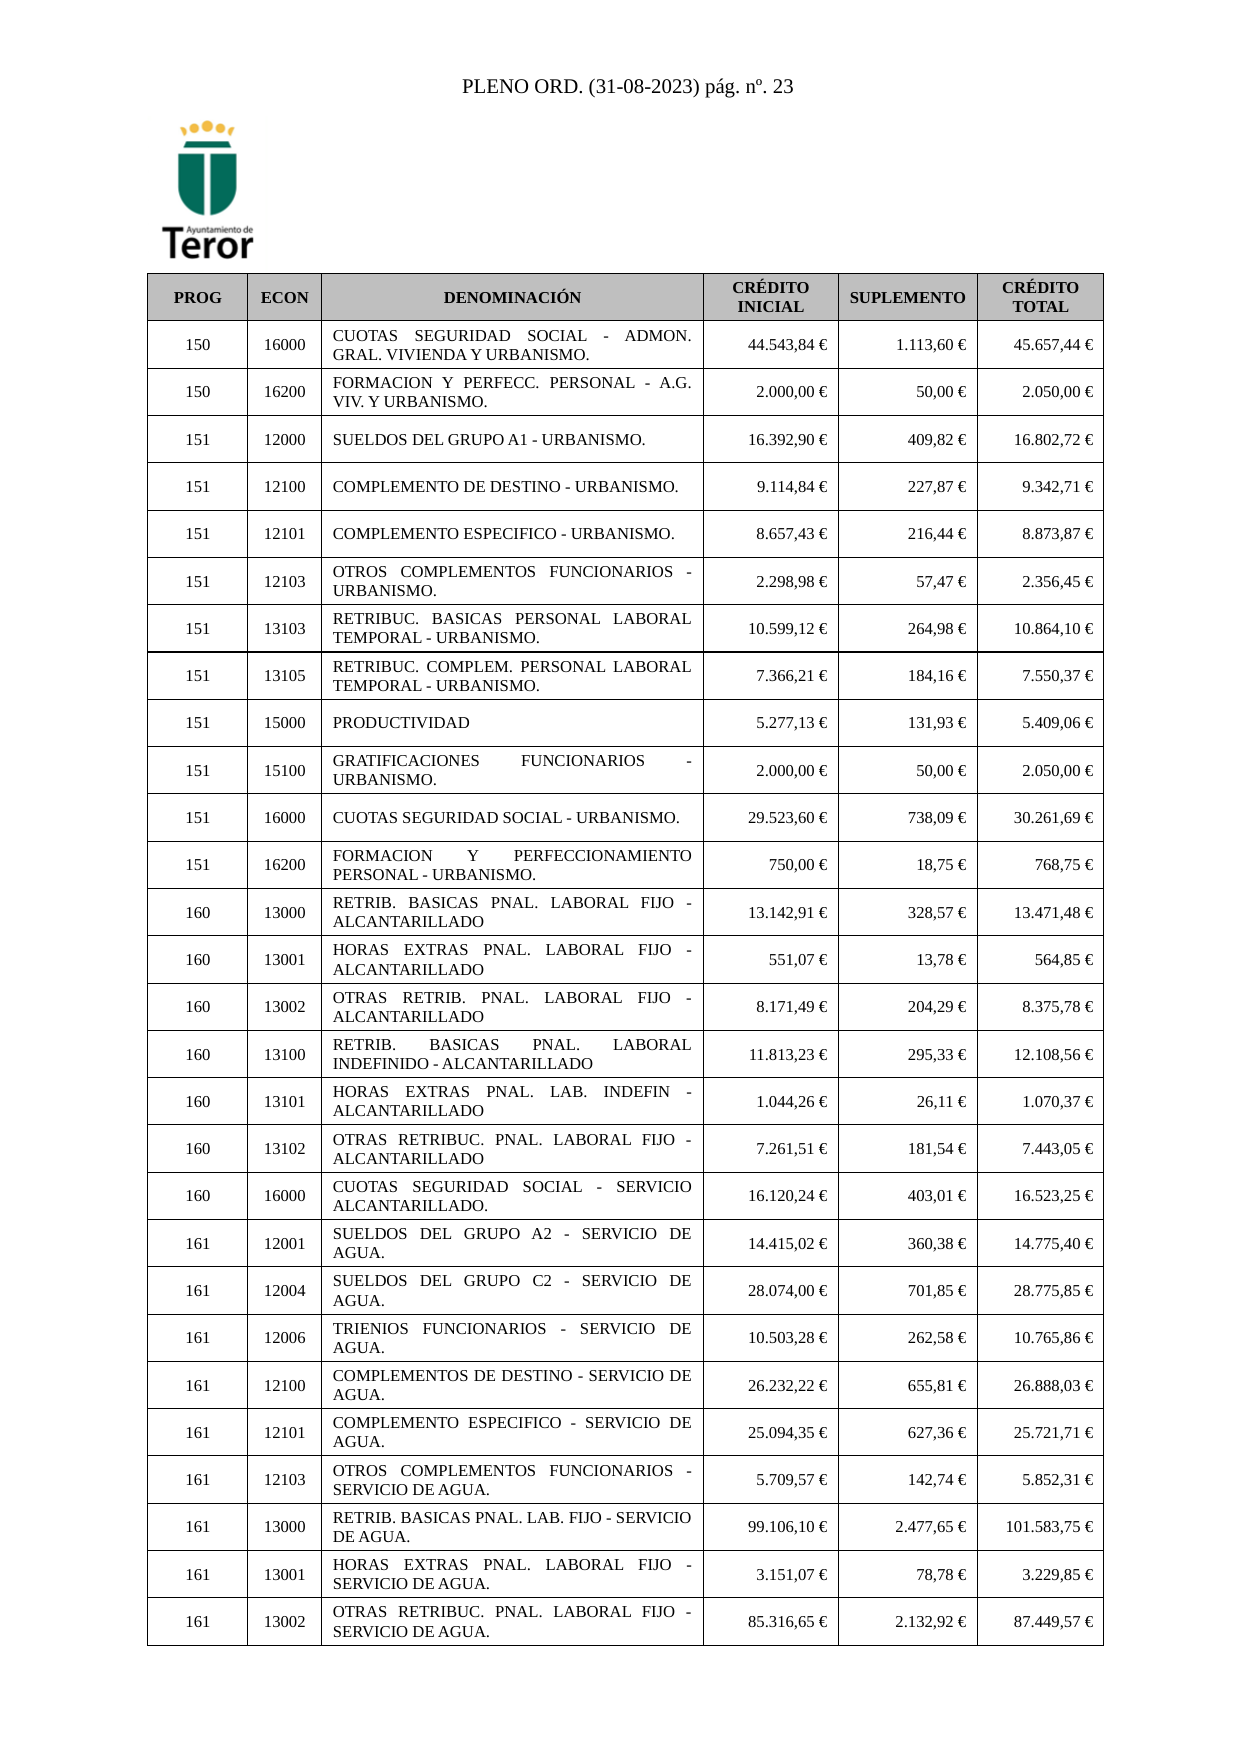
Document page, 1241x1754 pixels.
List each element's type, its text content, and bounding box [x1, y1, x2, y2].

table_cell 738,09 € [839, 794, 977, 841]
table_cell 227,87 € [839, 463, 977, 509]
table_cell 87.449,57 € [978, 1598, 1103, 1644]
table_cell 13105 [248, 653, 321, 699]
table_cell 151 [148, 842, 247, 888]
table_cell 161 [148, 1551, 247, 1597]
table_cell 150 [148, 369, 247, 415]
table_cell RETRIBUC. BASICAS PERSONAL LABORAL TEMPORAL - URBANISMO. [322, 605, 703, 651]
table_cell 161 [148, 1315, 247, 1361]
table_cell 161 [148, 1409, 247, 1455]
table_cell 151 [148, 605, 247, 651]
table_cell 25.094,35 € [704, 1409, 838, 1455]
table_cell 13000 [248, 1504, 321, 1550]
table_header ECON [248, 274, 321, 320]
table_cell 160 [148, 1125, 247, 1172]
table_cell 12000 [248, 416, 321, 462]
table_cell 160 [148, 889, 247, 935]
table_cell 7.366,21 € [704, 653, 838, 699]
table_cell COMPLEMENTO DE DESTINO - URBANISMO. [322, 463, 703, 509]
table_cell 295,33 € [839, 1031, 977, 1077]
table_cell 12103 [248, 1456, 321, 1503]
table_header PROG [148, 274, 247, 320]
table_cell 29.523,60 € [704, 794, 838, 841]
table_cell 2.298,98 € [704, 558, 838, 604]
table_cell SUELDOS DEL GRUPO C2 - SERVICIO DE AGUA. [322, 1267, 703, 1313]
table_cell 10.599,12 € [704, 605, 838, 651]
table_cell RETRIBUC. COMPLEM. PERSONAL LABORAL TEMPORAL - URBANISMO. [322, 653, 703, 699]
table_cell 16000 [248, 1173, 321, 1219]
table_cell 160 [148, 936, 247, 982]
table_cell OTRAS RETRIBUC. PNAL. LABORAL FIJO - ALCANTARILLADO [322, 1125, 703, 1172]
table_cell 13002 [248, 1598, 321, 1644]
table_cell 12103 [248, 558, 321, 604]
table_cell 13103 [248, 605, 321, 651]
table_cell 10.503,28 € [704, 1315, 838, 1361]
table_cell 151 [148, 794, 247, 841]
table_cell 360,38 € [839, 1220, 977, 1266]
table_cell 2.000,00 € [704, 747, 838, 793]
table_cell 10.765,86 € [978, 1315, 1103, 1361]
table_cell RETRIB. BASICAS PNAL. LABORAL FIJO - ALCANTARILLADO [322, 889, 703, 935]
table_cell RETRIB. BASICAS PNAL. LABORAL INDEFINIDO - ALCANTARILLADO [322, 1031, 703, 1077]
table_cell 1.044,26 € [704, 1078, 838, 1124]
table_cell OTRAS RETRIB. PNAL. LABORAL FIJO - ALCANTARILLADO [322, 984, 703, 1030]
table_cell OTROS COMPLEMENTOS FUNCIONARIOS - URBANISMO. [322, 558, 703, 604]
table_cell 16000 [248, 794, 321, 841]
table_cell 3.151,07 € [704, 1551, 838, 1597]
table_cell 2.000,00 € [704, 369, 838, 415]
table_cell 160 [148, 1078, 247, 1124]
table_cell 2.132,92 € [839, 1598, 977, 1644]
table_cell 5.277,13 € [704, 700, 838, 746]
table_cell 161 [148, 1504, 247, 1550]
table_cell 768,75 € [978, 842, 1103, 888]
table_cell 16200 [248, 842, 321, 888]
table_cell 13001 [248, 1551, 321, 1597]
table_cell 151 [148, 558, 247, 604]
table_cell 216,44 € [839, 511, 977, 557]
table_cell 160 [148, 1031, 247, 1077]
table_cell 150 [148, 321, 247, 368]
table_cell 2.477,65 € [839, 1504, 977, 1550]
table_cell 13102 [248, 1125, 321, 1172]
table_cell 15000 [248, 700, 321, 746]
table_cell PRODUCTIVIDAD [322, 700, 703, 746]
table_cell 160 [148, 1173, 247, 1219]
table_cell 9.114,84 € [704, 463, 838, 509]
table_cell 12100 [248, 463, 321, 509]
table_cell 264,98 € [839, 605, 977, 651]
table_header CRÉDITO INICIAL [704, 274, 838, 320]
table_cell 13001 [248, 936, 321, 982]
table_cell 2.356,45 € [978, 558, 1103, 604]
table_cell 28.775,85 € [978, 1267, 1103, 1313]
table_cell 11.813,23 € [704, 1031, 838, 1077]
table_cell COMPLEMENTOS DE DESTINO - SERVICIO DE AGUA. [322, 1362, 703, 1408]
table_cell HORAS EXTRAS PNAL. LAB. INDEFIN - ALCANTARILLADO [322, 1078, 703, 1124]
table_cell 13,78 € [839, 936, 977, 982]
table_cell 57,47 € [839, 558, 977, 604]
table_cell 8.375,78 € [978, 984, 1103, 1030]
table_cell 12006 [248, 1315, 321, 1361]
table_cell 12101 [248, 511, 321, 557]
table_cell OTROS COMPLEMENTOS FUNCIONARIOS - SERVICIO DE AGUA. [322, 1456, 703, 1503]
table_cell 1.113,60 € [839, 321, 977, 368]
table_cell 328,57 € [839, 889, 977, 935]
table_cell 161 [148, 1267, 247, 1313]
table_cell 564,85 € [978, 936, 1103, 982]
table_cell HORAS EXTRAS PNAL. LABORAL FIJO - SERVICIO DE AGUA. [322, 1551, 703, 1597]
table_cell 142,74 € [839, 1456, 977, 1503]
table_cell 204,29 € [839, 984, 977, 1030]
table_cell 7.550,37 € [978, 653, 1103, 699]
table_cell 2.050,00 € [978, 369, 1103, 415]
table_cell 12100 [248, 1362, 321, 1408]
table_cell TRIENIOS FUNCIONARIOS - SERVICIO DE AGUA. [322, 1315, 703, 1361]
table_cell 13002 [248, 984, 321, 1030]
table_cell 161 [148, 1598, 247, 1644]
table_cell 131,93 € [839, 700, 977, 746]
table_cell 13100 [248, 1031, 321, 1077]
table_cell FORMACION Y PERFECCIONAMIENTO PERSONAL - URBANISMO. [322, 842, 703, 888]
table_cell 44.543,84 € [704, 321, 838, 368]
table_cell 151 [148, 747, 247, 793]
table_cell CUOTAS SEGURIDAD SOCIAL - ADMON. GRAL. VIVIENDA Y URBANISMO. [322, 321, 703, 368]
table_cell COMPLEMENTO ESPECIFICO - SERVICIO DE AGUA. [322, 1409, 703, 1455]
table_cell 5.852,31 € [978, 1456, 1103, 1503]
table_cell COMPLEMENTO ESPECIFICO - URBANISMO. [322, 511, 703, 557]
table_cell 151 [148, 700, 247, 746]
table_cell 627,36 € [839, 1409, 977, 1455]
table_cell 10.864,10 € [978, 605, 1103, 651]
table_cell 7.443,05 € [978, 1125, 1103, 1172]
table_cell 13.142,91 € [704, 889, 838, 935]
table_cell 30.261,69 € [978, 794, 1103, 841]
table_cell 8.171,49 € [704, 984, 838, 1030]
table_cell 28.074,00 € [704, 1267, 838, 1313]
table_cell 151 [148, 416, 247, 462]
table_cell 16.392,90 € [704, 416, 838, 462]
table_cell 151 [148, 653, 247, 699]
table_cell 8.657,43 € [704, 511, 838, 557]
table_cell 8.873,87 € [978, 511, 1103, 557]
table_cell 78,78 € [839, 1551, 977, 1597]
table_cell 16.120,24 € [704, 1173, 838, 1219]
table_cell 3.229,85 € [978, 1551, 1103, 1597]
table_cell 26.888,03 € [978, 1362, 1103, 1408]
table_cell 50,00 € [839, 369, 977, 415]
table_cell 12101 [248, 1409, 321, 1455]
table_cell SUELDOS DEL GRUPO A1 - URBANISMO. [322, 416, 703, 462]
table_cell 5.709,57 € [704, 1456, 838, 1503]
table_cell 655,81 € [839, 1362, 977, 1408]
table_cell 15100 [248, 747, 321, 793]
table_cell 85.316,65 € [704, 1598, 838, 1644]
table_cell 26.232,22 € [704, 1362, 838, 1408]
table_cell 101.583,75 € [978, 1504, 1103, 1550]
table_cell 403,01 € [839, 1173, 977, 1219]
table_header SUPLEMENTO [839, 274, 977, 320]
table_cell 12.108,56 € [978, 1031, 1103, 1077]
table_cell 2.050,00 € [978, 747, 1103, 793]
table_header CRÉDITO TOTAL [978, 274, 1103, 320]
table_cell 16.802,72 € [978, 416, 1103, 462]
table_cell 45.657,44 € [978, 321, 1103, 368]
table_cell CUOTAS SEGURIDAD SOCIAL - SERVICIO ALCANTARILLADO. [322, 1173, 703, 1219]
table_cell 701,85 € [839, 1267, 977, 1313]
table_cell OTRAS RETRIBUC. PNAL. LABORAL FIJO - SERVICIO DE AGUA. [322, 1598, 703, 1644]
table_header DENOMINACIÓN [322, 274, 703, 320]
table_cell 14.775,40 € [978, 1220, 1103, 1266]
table_cell 9.342,71 € [978, 463, 1103, 509]
table_cell 161 [148, 1220, 247, 1266]
table_cell 14.415,02 € [704, 1220, 838, 1266]
table_cell 18,75 € [839, 842, 977, 888]
table_cell HORAS EXTRAS PNAL. LABORAL FIJO - ALCANTARILLADO [322, 936, 703, 982]
table_cell SUELDOS DEL GRUPO A2 - SERVICIO DE AGUA. [322, 1220, 703, 1266]
table_cell 262,58 € [839, 1315, 977, 1361]
table_cell 551,07 € [704, 936, 838, 982]
table_cell 50,00 € [839, 747, 977, 793]
table_cell 16200 [248, 369, 321, 415]
table_cell 409,82 € [839, 416, 977, 462]
table_cell 99.106,10 € [704, 1504, 838, 1550]
table_cell 5.409,06 € [978, 700, 1103, 746]
table_cell 13101 [248, 1078, 321, 1124]
table_cell 16000 [248, 321, 321, 368]
table_cell 161 [148, 1456, 247, 1503]
table_cell 26,11 € [839, 1078, 977, 1124]
table_cell 25.721,71 € [978, 1409, 1103, 1455]
table_cell 161 [148, 1362, 247, 1408]
table_cell 184,16 € [839, 653, 977, 699]
table_cell 13000 [248, 889, 321, 935]
table_cell 13.471,48 € [978, 889, 1103, 935]
table_cell GRATIFICACIONES FUNCIONARIOS - URBANISMO. [322, 747, 703, 793]
table_cell 151 [148, 511, 247, 557]
table_cell FORMACION Y PERFECC. PERSONAL - A.G. VIV. Y URBANISMO. [322, 369, 703, 415]
table_cell RETRIB. BASICAS PNAL. LAB. FIJO - SERVICIO DE AGUA. [322, 1504, 703, 1550]
table_cell 7.261,51 € [704, 1125, 838, 1172]
table_cell 160 [148, 984, 247, 1030]
table_cell 750,00 € [704, 842, 838, 888]
table_cell 16.523,25 € [978, 1173, 1103, 1219]
table_cell 181,54 € [839, 1125, 977, 1172]
table_cell 151 [148, 463, 247, 509]
table_cell 1.070,37 € [978, 1078, 1103, 1124]
table_cell 12004 [248, 1267, 321, 1313]
table_cell CUOTAS SEGURIDAD SOCIAL - URBANISMO. [322, 794, 703, 841]
table_cell 12001 [248, 1220, 321, 1266]
